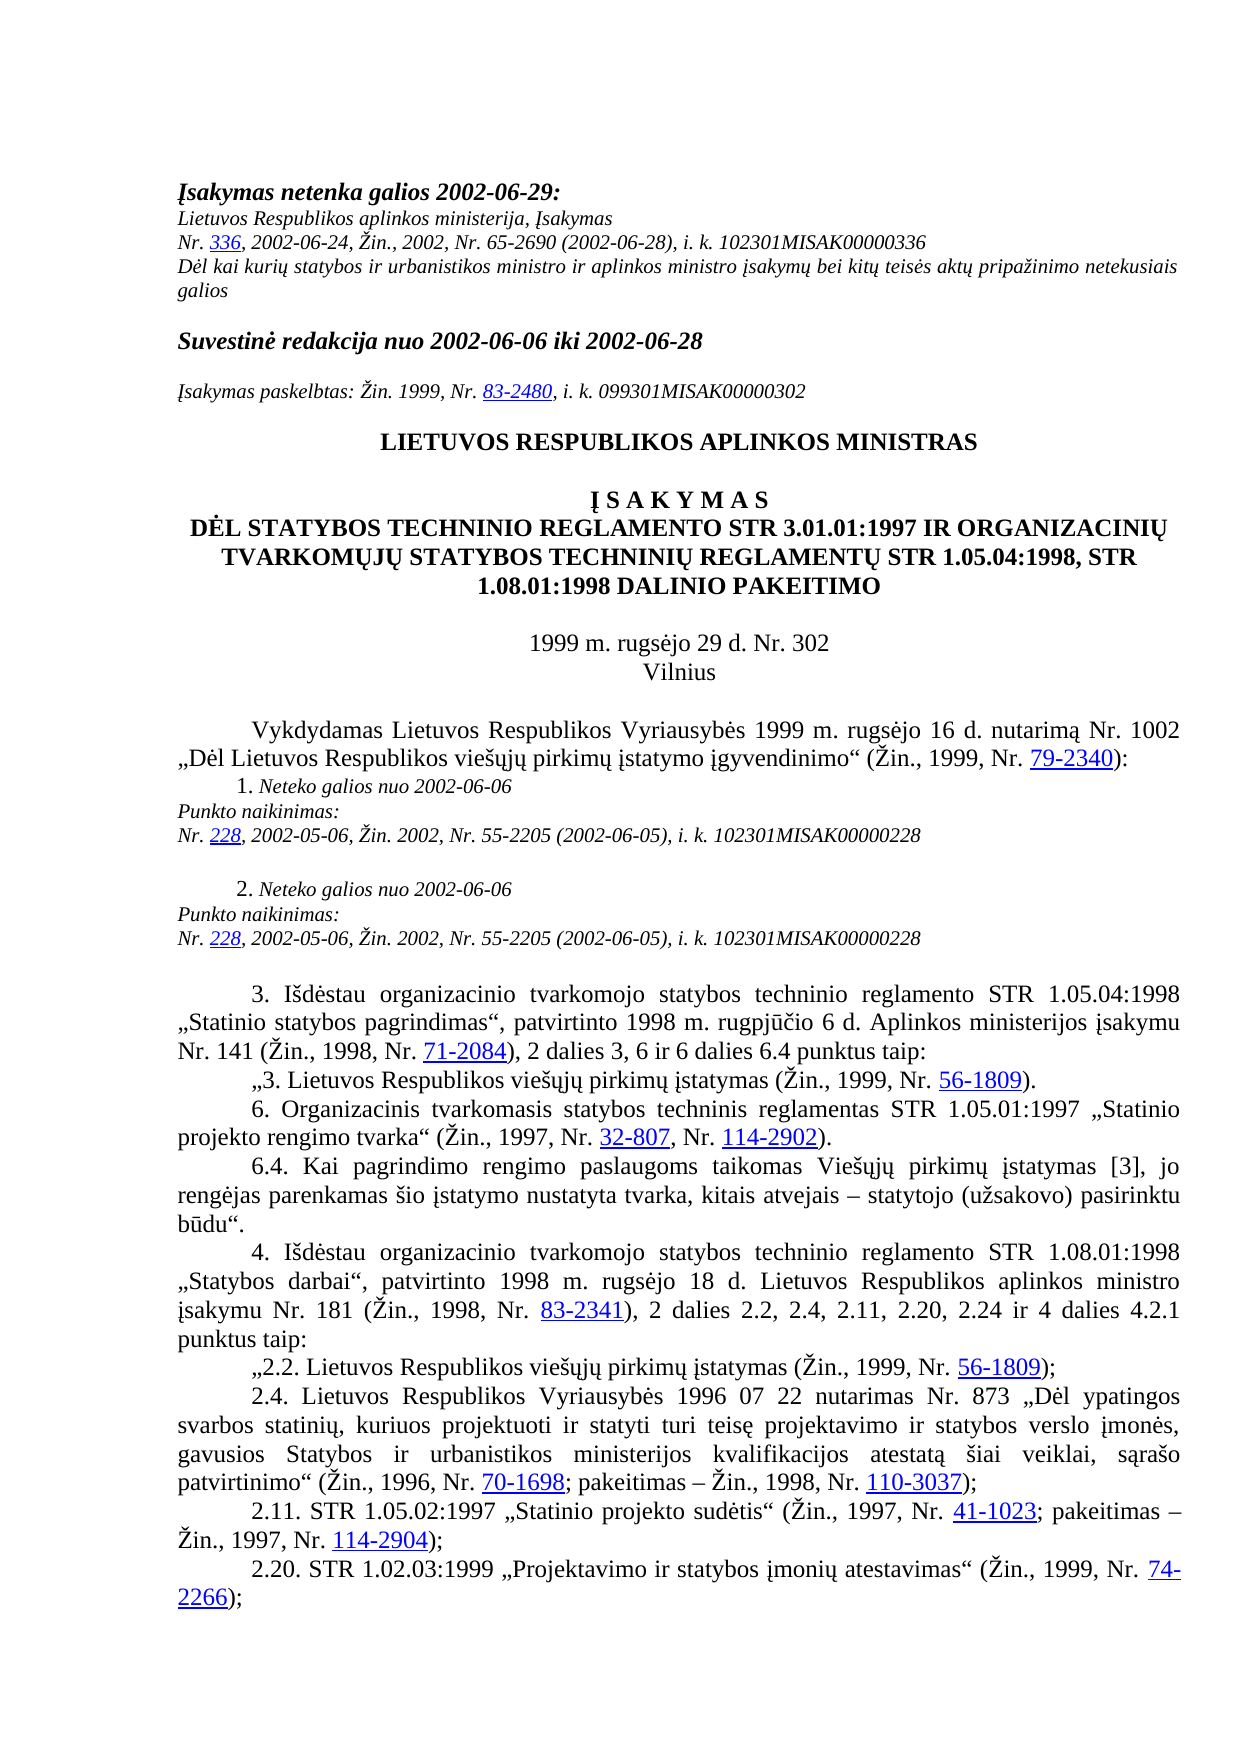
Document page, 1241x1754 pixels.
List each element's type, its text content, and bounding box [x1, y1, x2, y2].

text DĖL STATYBOS TECHNINIO REGLAMENTO STR 3.01.01:1997 IR ORGANIZACINIŲ TVARKOMŲJŲ STATYBOS TECHNINIŲ REGLAMENTŲ STR 1.05.04:1998, STR 1.08.01:1998 DALINIO PAKEITIMO [177, 513, 1181, 600]
text Įsakymas paskelbtas: Žin. 1999, Nr. 83-2480, i. k. 099301MISAK00000302 [177, 379, 1181, 403]
text Punkto naikinimas: [177, 798, 1181, 823]
text 1. Neteko galios nuo 2002-06-06 [177, 772, 1181, 798]
text 3. Išdėstau organizacinio tvarkomojo statybos techninio reglamento STR 1.05.04:1998 „Statinio statybos pagrindimas“, patvirtinto 1998 m. rugpjūčio 6 d. Aplinkos ministerijos įsakymu Nr. 141 (Žin., 1998, Nr. 71-2084), 2 dalies 3, 6 ir 6 dalies 6.4 punktus taip: [177, 979, 1181, 1065]
text Dėl kai kurių statybos ir urbanistikos ministro ir aplinkos ministro įsakymų bei kitų teisės aktų pripažinimo netekusiais galios [177, 254, 1181, 302]
text Nr. 228, 2002-05-06, Žin. 2002, Nr. 55-2205 (2002-06-05), i. k. 102301MISAK00000228 [177, 823, 1181, 847]
text 6. Organizacinis tvarkomasis statybos techninis reglamentas STR 1.05.01:1997 „Statinio projekto rengimo tvarka“ (Žin., 1997, Nr. 32-807, Nr. 114-2902). [177, 1094, 1181, 1151]
text Vykdydamas Lietuvos Respublikos Vyriausybės 1999 m. rugsėjo 16 d. nutarimą Nr. 1002 „Dėl Lietuvos Respublikos viešųjų pirkimų įstatymo įgyvendinimo“ (Žin., 1999, Nr. 79-2340): [177, 715, 1181, 772]
text 2.4. Lietuvos Respublikos Vyriausybės 1996 07 22 nutarimas Nr. 873 „Dėl ypatingos svarbos statinių, kuriuos projektuoti ir statyti turi teisę projektavimo ir statybos verslo įmonės, gavusios Statybos ir urbanistikos ministerijos kvalifikacijos atestatą šiai veiklai, sąrašo patvirtinimo“ (Žin., 1996, Nr. 70-1698; pakeitimas – Žin., 1998, Nr. 110-3037); [177, 1381, 1181, 1496]
text 2.20. STR 1.02.03:1999 „Projektavimo ir statybos įmonių atestavimas“ (Žin., 1999, Nr. 74-2266); [177, 1554, 1181, 1611]
text Punkto naikinimas: [177, 902, 1181, 926]
text 6.4. Kai pagrindimo rengimo paslaugoms taikomas Viešųjų pirkimų įstatymas [3], jo rengėjas parenkamas šio įstatymo nustatyta tvarka, kitais atvejais – statytojo (užsakovo) pasirinktu būdu“. [177, 1151, 1181, 1237]
text „3. Lietuvos Respublikos viešųjų pirkimų įstatymas (Žin., 1999, Nr. 56-1809). [177, 1065, 1181, 1094]
text Lietuvos Respublikos aplinkos ministerija, Įsakymas [177, 206, 1181, 230]
text Įsakymas netenka galios 2002-06-29: [177, 177, 1181, 206]
text Nr. 336, 2002-06-24, Žin., 2002, Nr. 65-2690 (2002-06-28), i. k. 102301MISAK00000336 [177, 230, 1181, 254]
text „2.2. Lietuvos Respublikos viešųjų pirkimų įstatymas (Žin., 1999, Nr. 56-1809); [177, 1352, 1181, 1381]
text Nr. 228, 2002-05-06, Žin. 2002, Nr. 55-2205 (2002-06-05), i. k. 102301MISAK00000228 [177, 926, 1181, 950]
text LIETUVOS RESPUBLIKOS APLINKOS MINISTRAS [177, 427, 1181, 456]
text Į S A K Y M A S [177, 485, 1181, 513]
text Suvestinė redakcija nuo 2002-06-06 iki 2002-06-28 [177, 326, 1181, 355]
text 1999 m. rugsėjo 29 d. Nr. 302 [177, 628, 1181, 657]
text 2. Neteko galios nuo 2002-06-06 [177, 875, 1181, 902]
text 2.11. STR 1.05.02:1997 „Statinio projekto sudėtis“ (Žin., 1997, Nr. 41-1023; pakeitimas – Žin., 1997, Nr. 114-2904); [177, 1496, 1181, 1554]
text Vilnius [177, 657, 1181, 686]
text 4. Išdėstau organizacinio tvarkomojo statybos techninio reglamento STR 1.08.01:1998 „Statybos darbai“, patvirtinto 1998 m. rugsėjo 18 d. Lietuvos Respublikos aplinkos ministro įsakymu Nr. 181 (Žin., 1998, Nr. 83-2341), 2 dalies 2.2, 2.4, 2.11, 2.20, 2.24 ir 4 dalies 4.2.1 punktus taip: [177, 1237, 1181, 1352]
